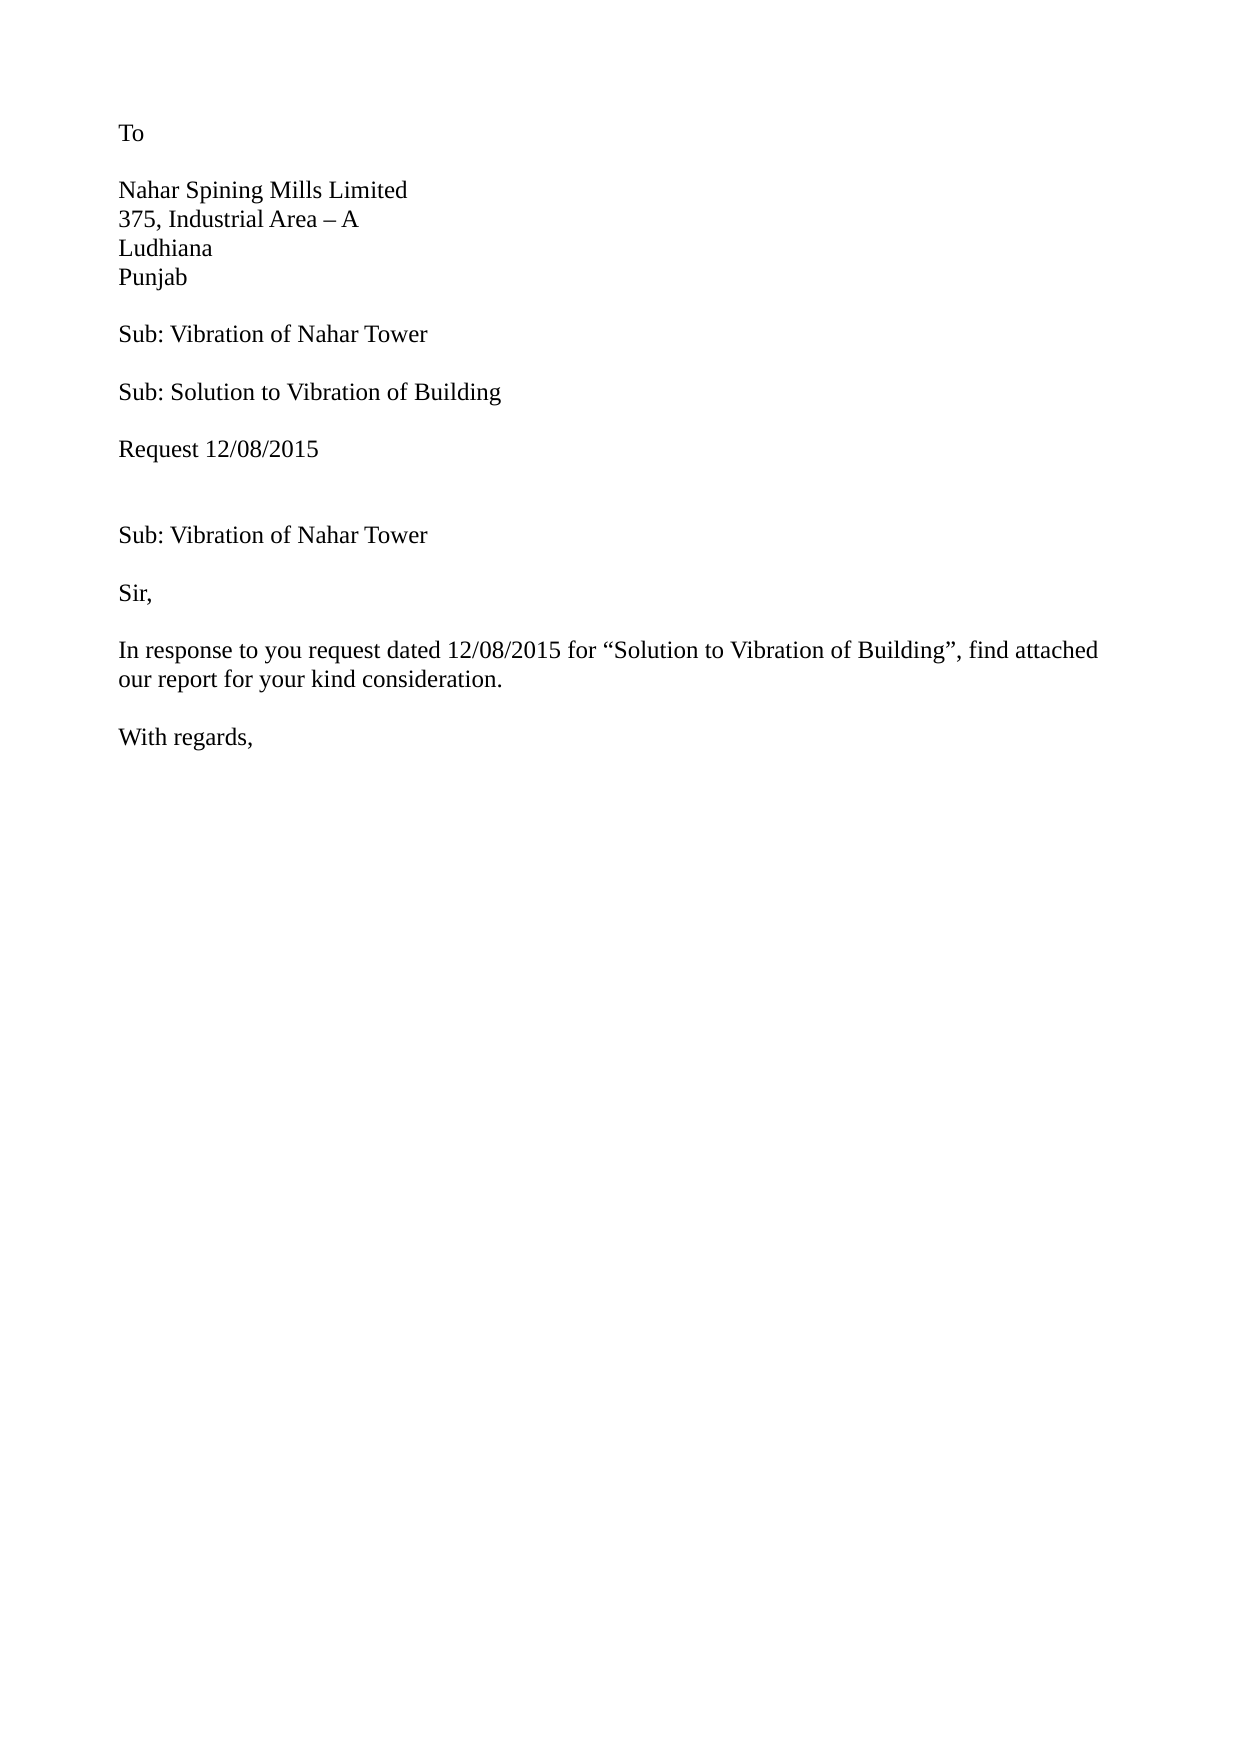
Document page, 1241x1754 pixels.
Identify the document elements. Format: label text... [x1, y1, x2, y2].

text To [118, 118, 1122, 147]
text Ludhiana [118, 233, 1122, 262]
text With regards, [118, 722, 1122, 751]
text Punjab [118, 262, 1122, 291]
text In response to you request dated 12/08/2015 for “Solution to Vibration of Building”, find attached our report for your kind consideration. [118, 636, 1122, 693]
text Sub: Vibration of Nahar Tower [118, 319, 1122, 348]
text Sub: Vibration of Nahar Tower [118, 521, 1122, 549]
text 375, Industrial Area – A [118, 204, 1122, 233]
text Nahar Spining Mills Limited [118, 176, 1122, 204]
text Sub: Solution to Vibration of Building [118, 377, 1122, 406]
text Sir, [118, 578, 1122, 607]
text Request 12/08/2015 [118, 434, 1122, 463]
